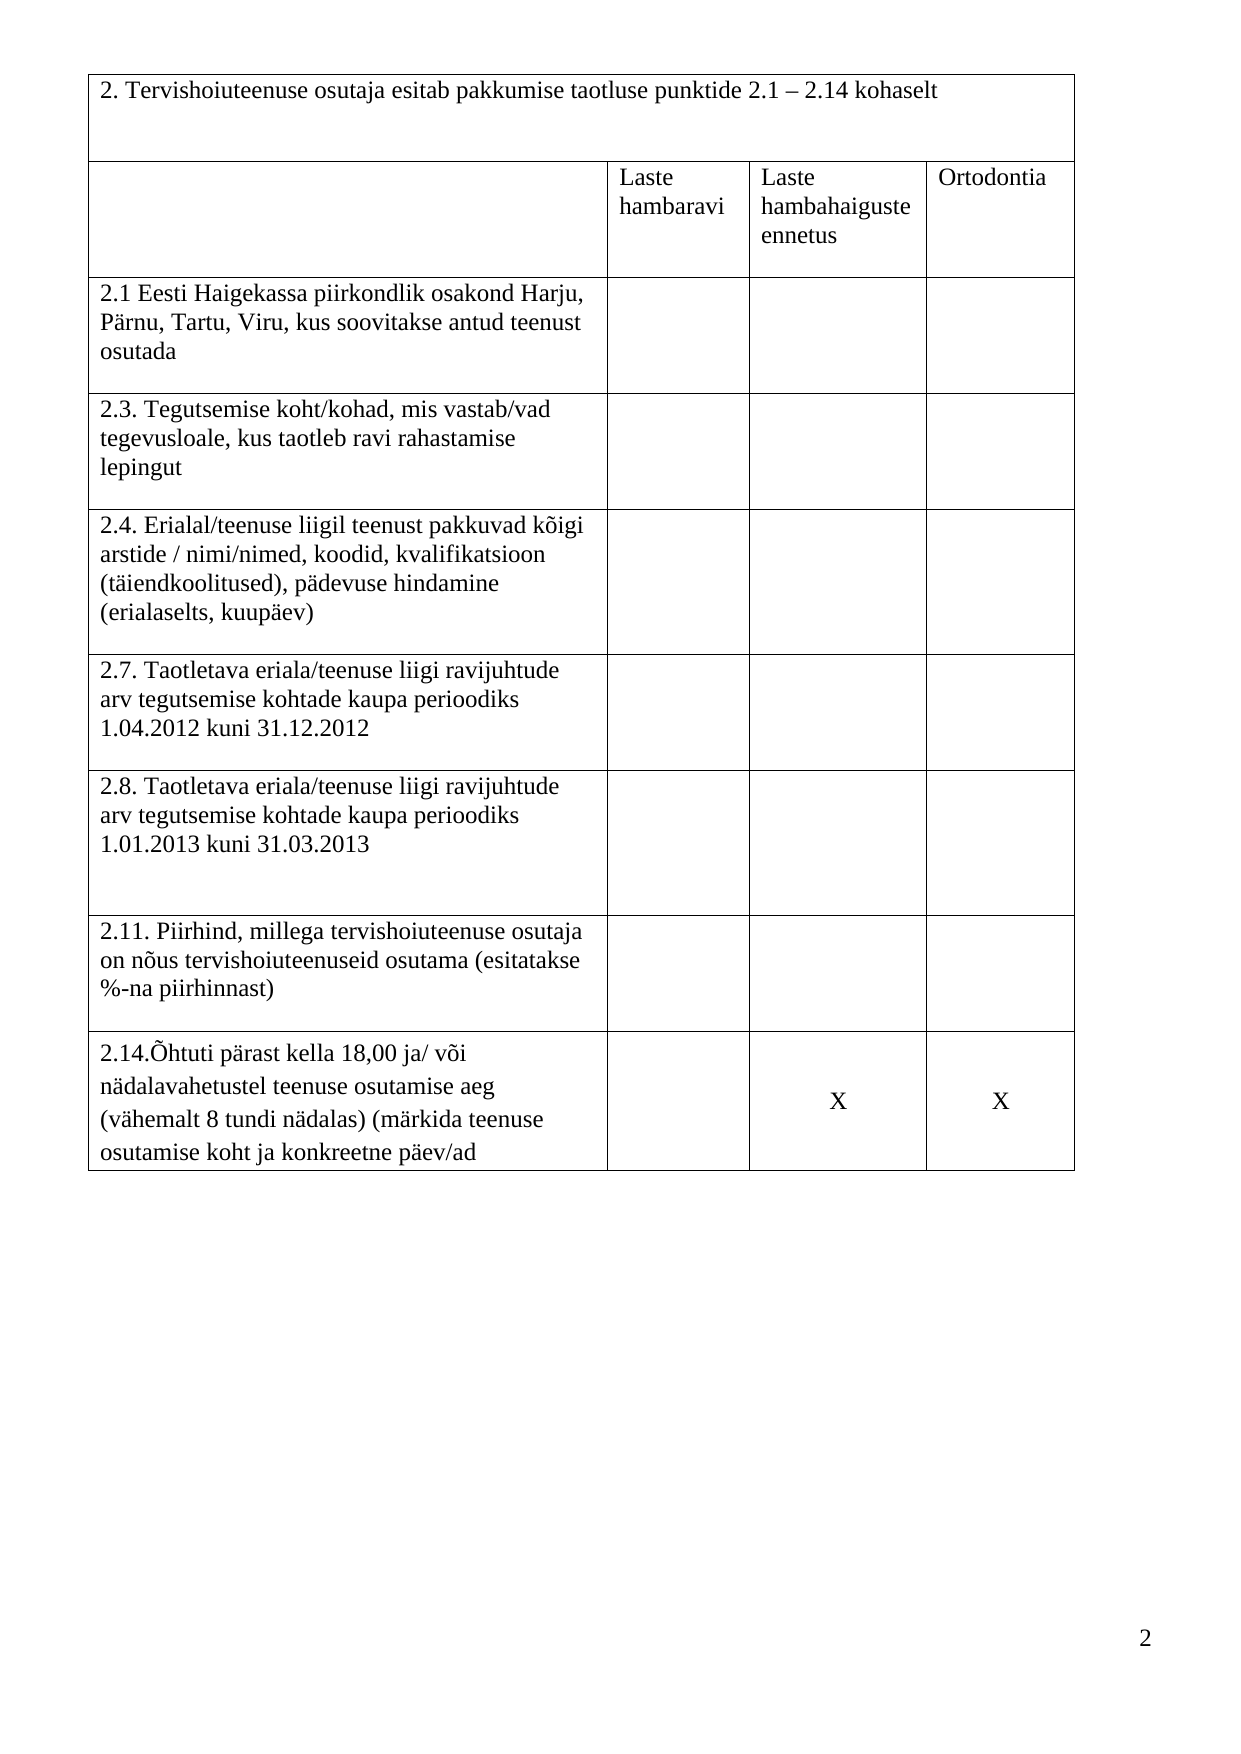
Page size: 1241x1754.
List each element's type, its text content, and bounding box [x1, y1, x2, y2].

table_cell [750, 655, 926, 770]
table_cell [750, 278, 926, 393]
table_cell [927, 916, 1074, 1031]
table_cell 2.11. Piirhind, millega tervishoiuteenuse osutaja on nõus tervishoiuteenuseid osutama (esitatakse %-na piirhinnast) [89, 916, 607, 1031]
table_cell [750, 394, 926, 509]
table_cell [927, 655, 1074, 770]
table_cell [608, 394, 749, 509]
table_cell 2.1 Eesti Haigekassa piirkondlik osakond Harju, Pärnu, Tartu, Viru, kus soovitakse antud teenust osutada [89, 278, 607, 393]
table_cell 2.4. Erialal/teenuse liigil teenust pakkuvad kõigi arstide / nimi/nimed, koodid, kvalifikatsioon (täiendkoolitused), pädevuse hindamine (erialaselts, kuupäev) [89, 510, 607, 654]
table_cell X [750, 1032, 926, 1170]
table_cell [927, 394, 1074, 509]
table_cell Laste hambahaiguste ennetus [750, 162, 926, 277]
table_cell [608, 771, 749, 915]
table_cell [927, 771, 1074, 915]
table_cell 2.7. Taotletava eriala/teenuse liigi ravijuhtude arv tegutsemise kohtade kaupa perioodiks 1.04.2012 kuni 31.12.2012 [89, 655, 607, 770]
table_cell Laste hambaravi [608, 162, 749, 277]
table_cell [750, 916, 926, 1031]
table_cell X [927, 1032, 1074, 1170]
table_cell [927, 510, 1074, 654]
table_cell 2.14.Õhtuti pärast kella 18,00 ja/ või nädalavahetustel teenuse osutamise aeg (vähemalt 8 tundi nädalas) (märkida teenuse osutamise koht ja konkreetne päev/ad [89, 1032, 607, 1170]
table_cell [608, 655, 749, 770]
table_cell [608, 916, 749, 1031]
table_cell [89, 162, 607, 277]
table_cell [608, 510, 749, 654]
table_cell [608, 278, 749, 393]
table_cell [927, 278, 1074, 393]
table_cell 2.8. Taotletava eriala/teenuse liigi ravijuhtude arv tegutsemise kohtade kaupa perioodiks 1.01.2013 kuni 31.03.2013 [89, 771, 607, 915]
table_header 2. Tervishoiuteenuse osutaja esitab pakkumise taotluse punktide 2.1 – 2.14 kohaselt [89, 75, 1074, 161]
table_cell [750, 771, 926, 915]
table_cell 2.3. Tegutsemise koht/kohad, mis vastab/vad tegevusloale, kus taotleb ravi rahastamise lepingut [89, 394, 607, 509]
table_cell [750, 510, 926, 654]
table_cell [608, 1032, 749, 1170]
table_cell Ortodontia [927, 162, 1074, 277]
